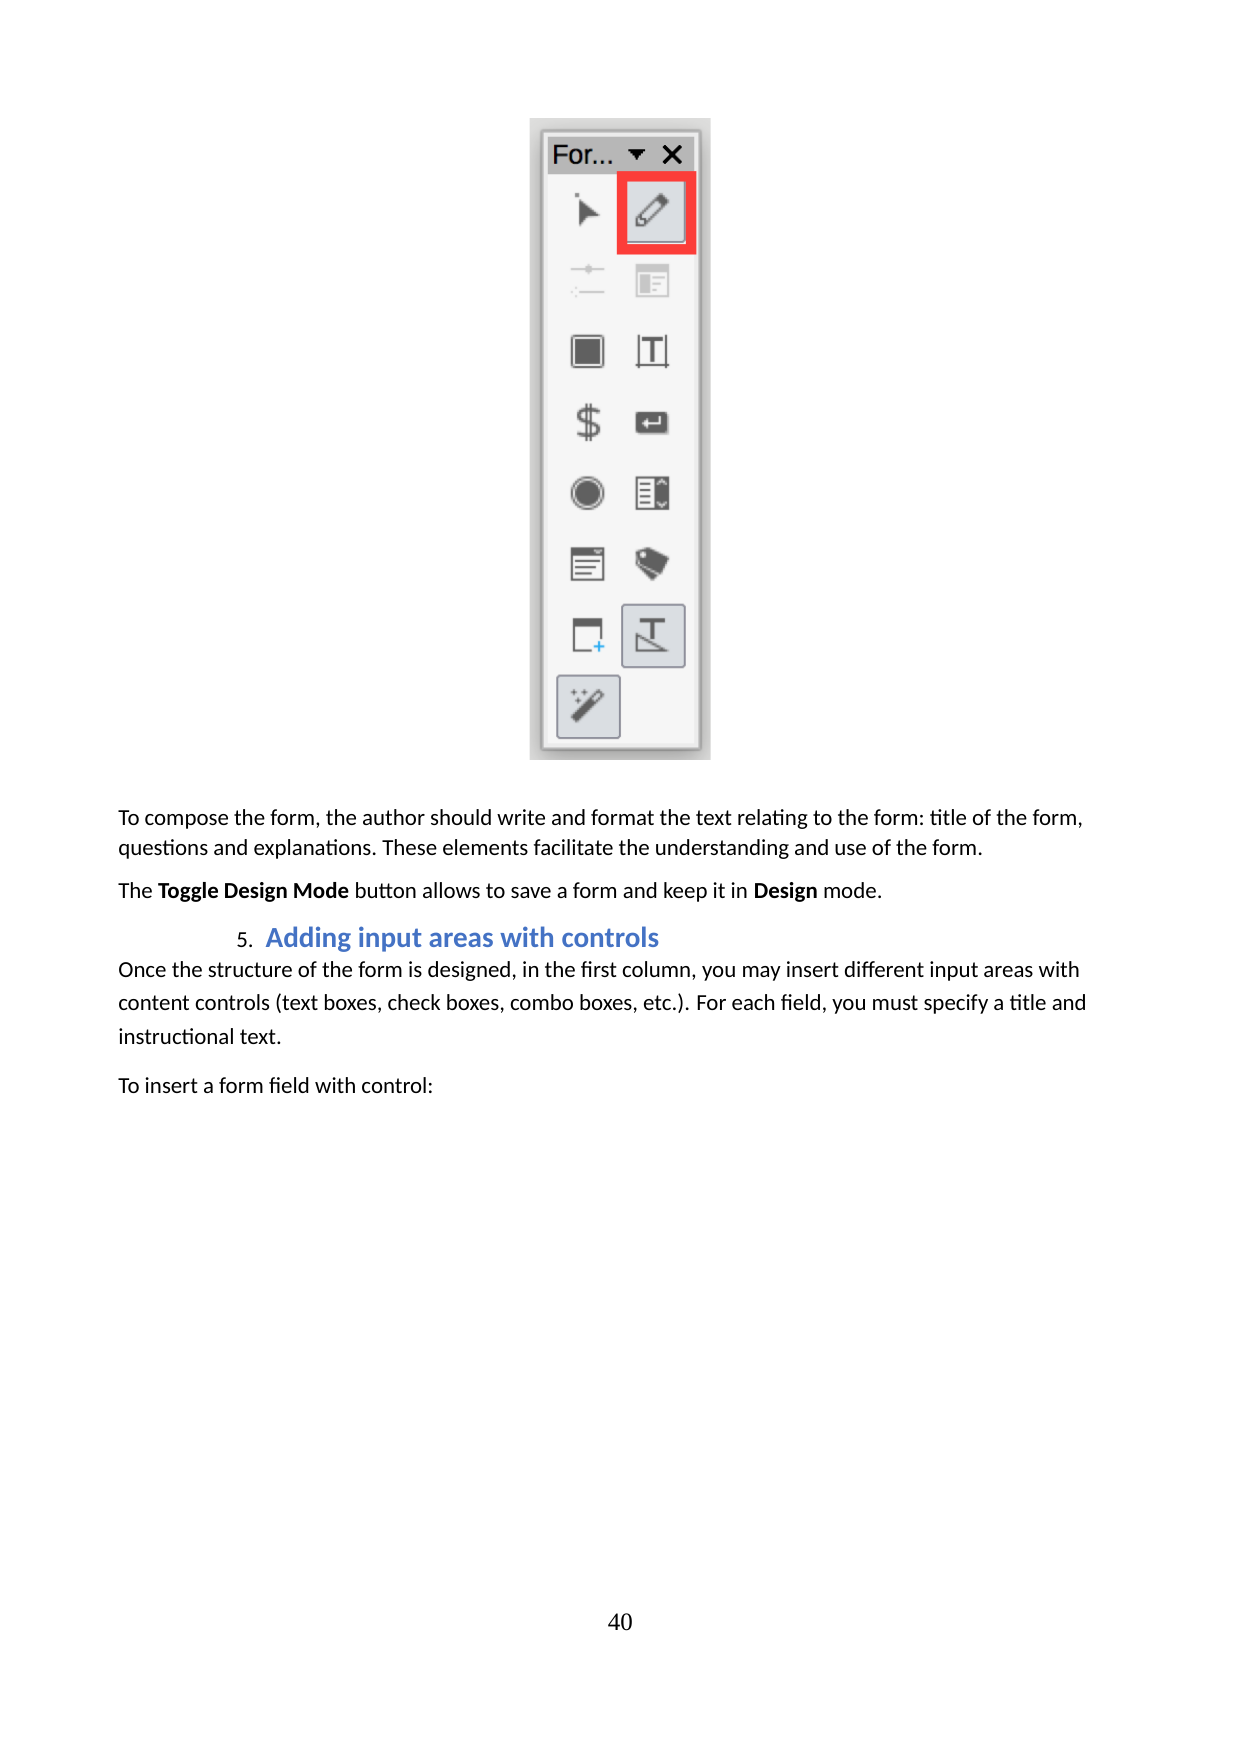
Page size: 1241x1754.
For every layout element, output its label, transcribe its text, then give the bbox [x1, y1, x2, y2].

text Once the structure of the form is designed, in the first column, you may insert different input areas with content controls (text boxes, check boxes, combo boxes, etc.). For each field, you must specify a title and instructional text. [118, 955, 1122, 1050]
picture [529, 118, 711, 760]
subtitle Adding input areas with controls [236, 919, 1122, 955]
text The Toggle Design Mode button allows to save a form and keep it in Design mode. [118, 875, 1122, 904]
text To insert a form field with control: [118, 1070, 1122, 1099]
text To compose the form, the author should write and format the text relating to the form: title of the form, questions and explanations. These elements facilitate the understanding and use of the form. [118, 802, 1122, 861]
